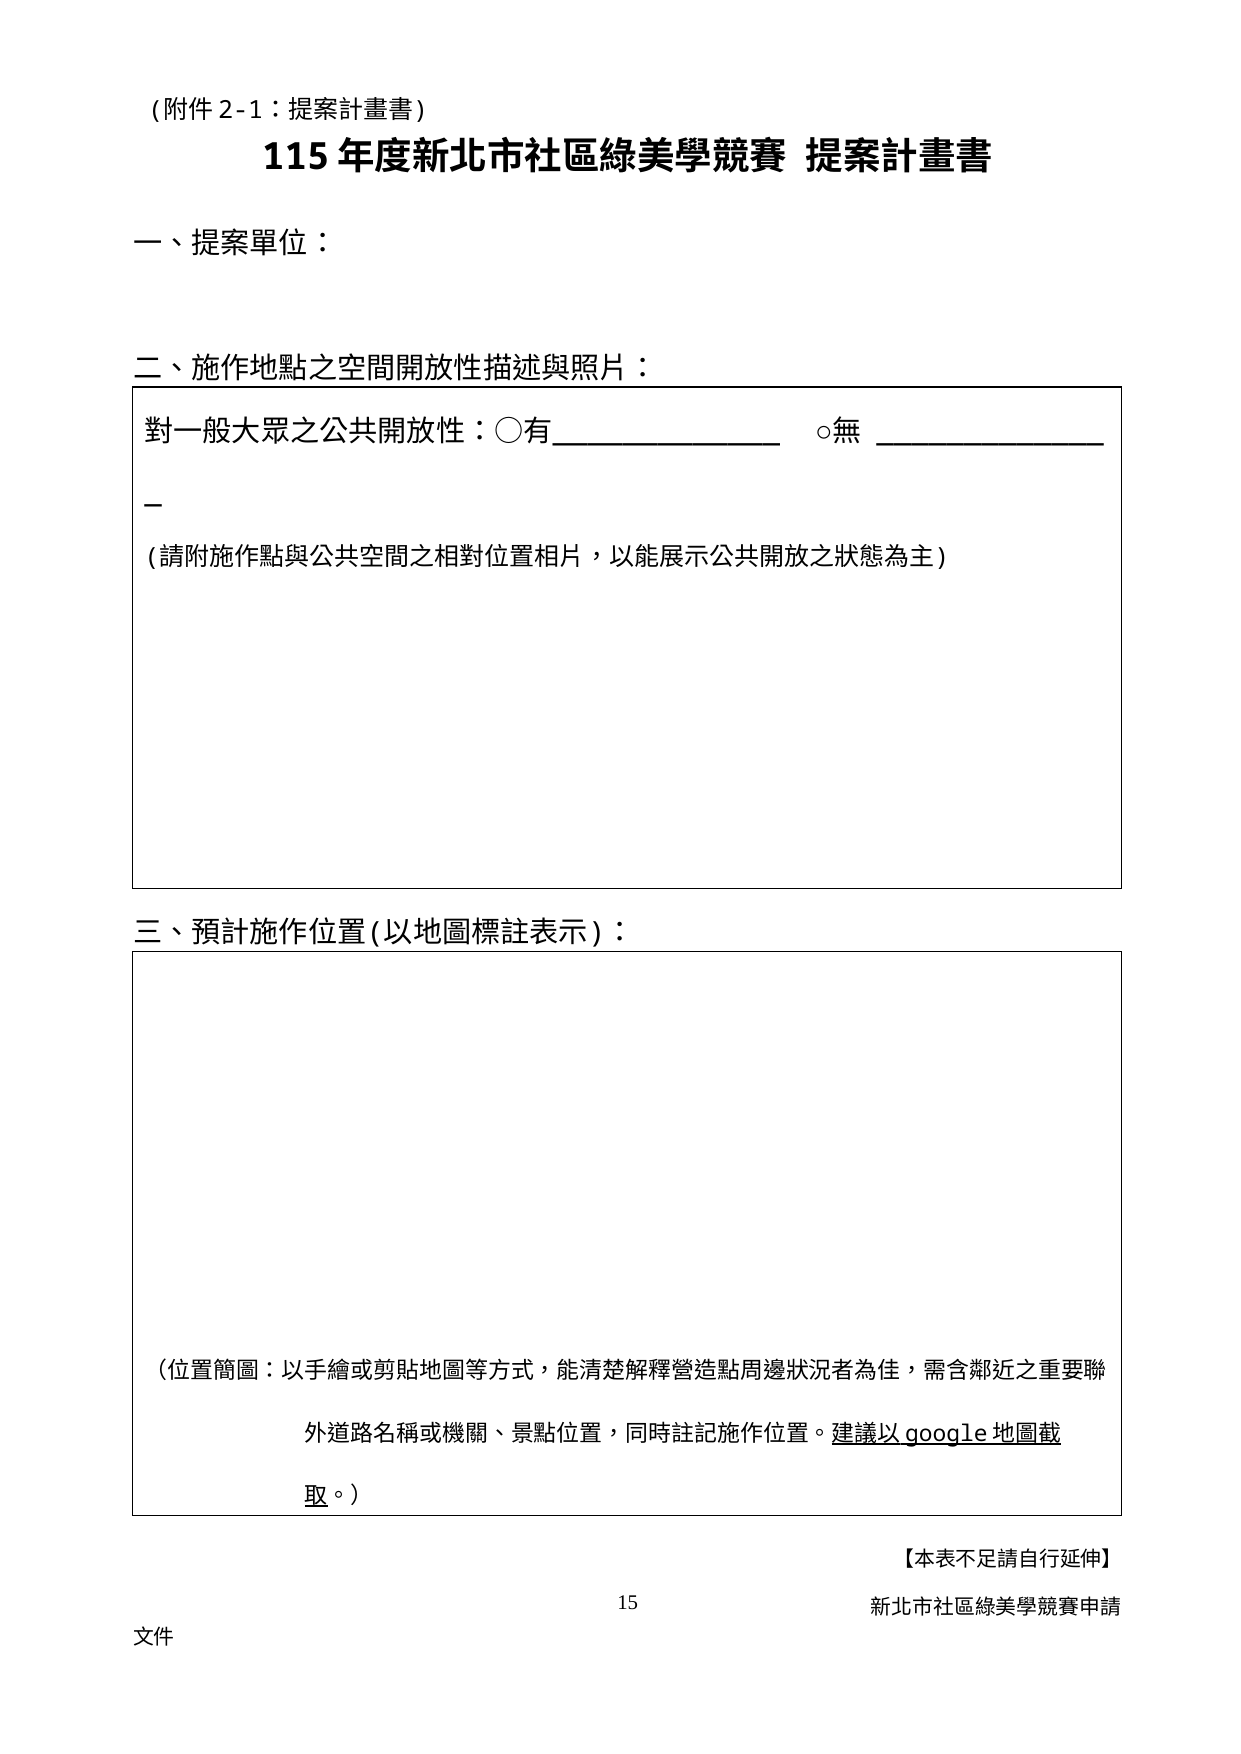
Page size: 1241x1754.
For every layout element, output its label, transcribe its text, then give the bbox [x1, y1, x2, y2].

text 一、提案單位： [133, 199, 1122, 261]
text 三、預計施作位置(以地圖標註表示)： [133, 889, 1122, 951]
text 【本表不足請自行延伸】 [133, 1516, 1122, 1578]
table_header （位置簡圖：以手繪或剪貼地圖等方式，能清楚解釋營造點周邊狀況者為佳，需含鄰近之重要聯外道路名稱或機關、景點位置，同時註記施作位置。建議以google地圖截取。） [133, 952, 1121, 1514]
text (附件2-1：提案計畫書) [133, 89, 1122, 126]
table_header 對一般大眾之公共開放性：○有_____________ ○無 ______________ (請附施作點與公共空間之相對位置相片，以能展示公共開放之狀態為主) [133, 388, 1121, 887]
text 二、施作地點之空間開放性描述與照片： [133, 324, 1122, 386]
text 115年度新北市社區綠美學競賽 提案計畫書 [133, 126, 1122, 180]
